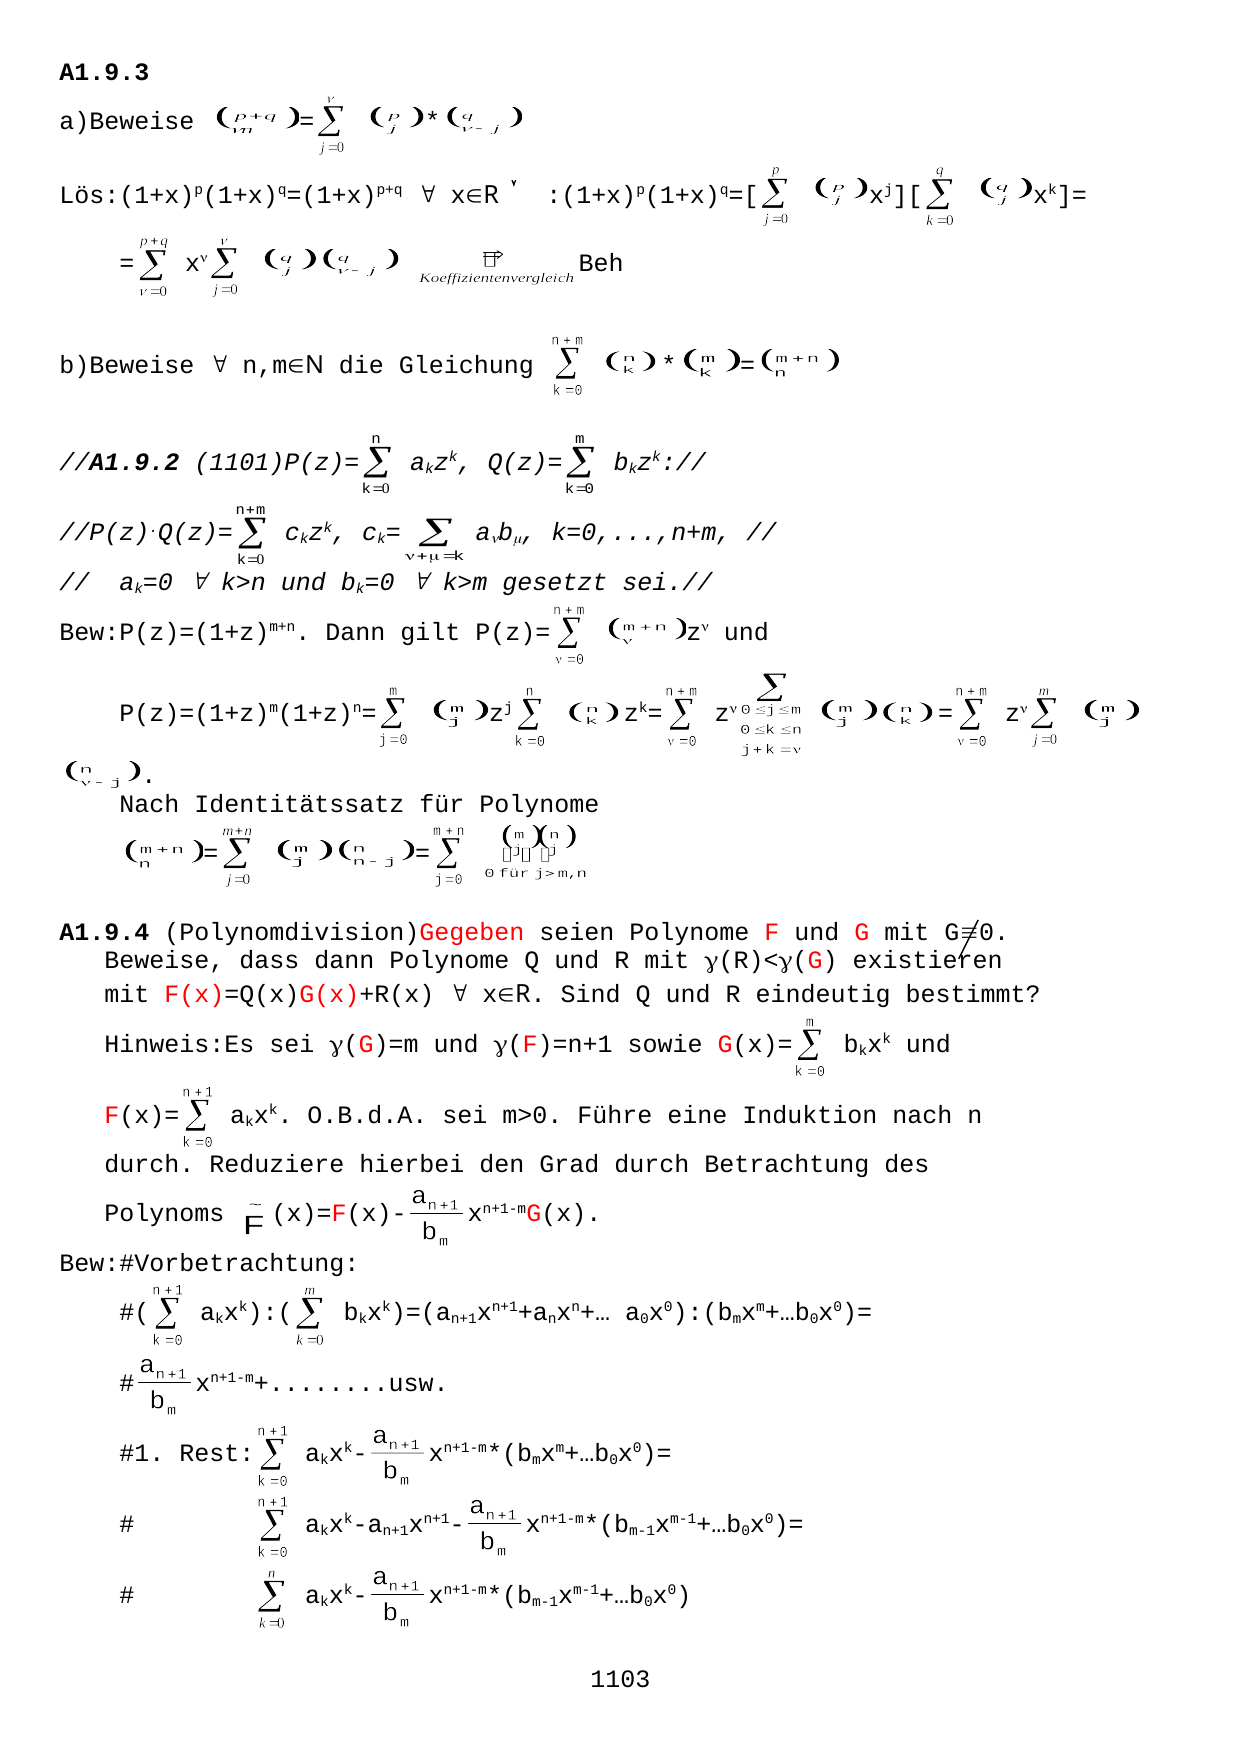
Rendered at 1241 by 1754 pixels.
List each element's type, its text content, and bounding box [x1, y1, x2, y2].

text //A1.9.2 (1101)P(z)=akzk, Q(z)=bkzk:// [59, 428, 1181, 499]
text Polynoms (x)=F(x)-xn+1-mG(x). [59, 1180, 1181, 1250]
text // ak=0  k>n und bk=0  k>m gesetzt sei.// [59, 570, 1181, 598]
text #(akxk):(bkxk)=(an+1xn+1+anxn+… a0x0):(bmxm+…b0x0)= [59, 1278, 1181, 1349]
text A1.9.4 (Polynomdivision)Gegeben seien Polynome F und G mit G0. [59, 919, 977, 947]
text Bew:P(z)=(1+z)m+n. Dann gilt P(z)=z und [59, 598, 1181, 669]
text a)Beweise =* [59, 87, 1181, 158]
text P(z)=(1+z)m(1+z)n=zjzk=z=z. [59, 669, 1181, 791]
text #xn+1-m+........usw. [59, 1349, 1181, 1419]
text Beweise, dass dann Polynome Q und R mit (R)<(G) existieren [59, 947, 1181, 976]
text Lös:(1+x)p(1+x)q=(1+x)p+q  xR :(1+x)p(1+x)q=[xj][xk]= [59, 158, 1181, 229]
text == [59, 820, 1181, 891]
text b)Beweise  n,mN die Gleichung *= [59, 328, 1181, 399]
text #1. Rest:akxk-xn+1-m*(bmxm+…b0x0)= [59, 1419, 1181, 1490]
text # akxk-xn+1-m*(bm-1xm-1+…b0x0) [59, 1561, 1181, 1632]
text A1.9.3 [59, 59, 1181, 87]
text =x Beh [59, 229, 1181, 300]
text F(x)=akxk. O.B.d.A. sei m>0. Führe eine Induktion nach n [59, 1081, 1181, 1152]
text Hinweis:Es sei (G)=m und (F)=n+1 sowie G(x)=bkxk und [59, 1010, 1181, 1081]
text mit F(x)=Q(x)G(x)+R(x)  xR. Sind Q und R eindeutig bestimmt? [59, 976, 1181, 1010]
text # akxk-an+1xn+1-xn+1-m*(bm-1xm-1+…b0x0)= [59, 1490, 1181, 1561]
text A1.9.4 (Polynomdivision)Gegeben seien Polynome F und G mit G0. [966, 919, 1181, 947]
text Bew:#Vorbetrachtung: [59, 1250, 1181, 1278]
text Nach Identitätssatz für Polynome [59, 791, 1181, 820]
text //P(z).Q(z)=ckzk, ck=ab, k=0,...,n+m, // [59, 499, 1181, 570]
text durch. Reduziere hierbei den Grad durch Betrachtung des [59, 1152, 1181, 1180]
